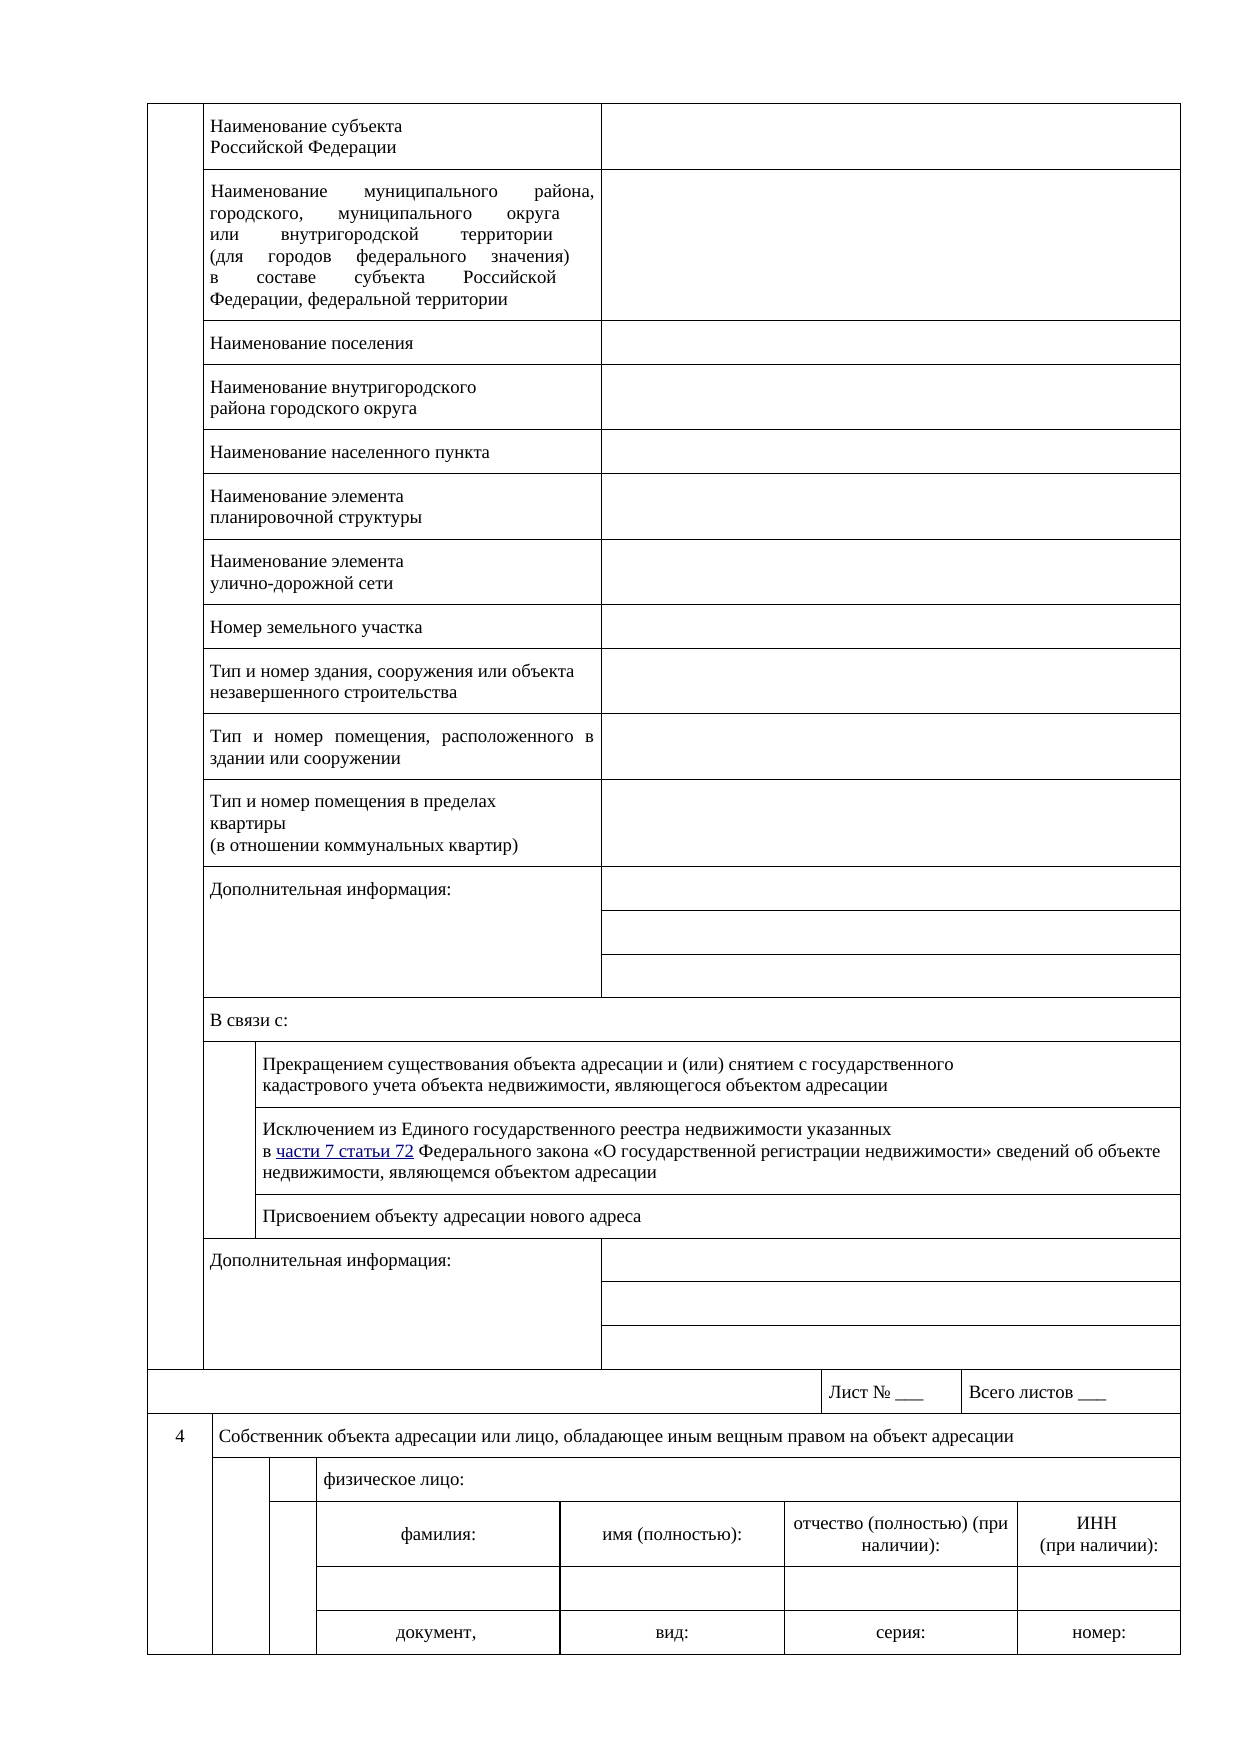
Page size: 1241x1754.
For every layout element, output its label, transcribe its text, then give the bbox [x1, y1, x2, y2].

table_cell [148, 104, 203, 1369]
table_cell имя (полностью): [561, 1502, 784, 1566]
table_cell Наименование элемента планировочной структуры [204, 474, 601, 539]
table_cell [785, 1567, 1017, 1610]
table_cell [602, 430, 1180, 473]
table_cell [602, 104, 1180, 168]
table_cell [602, 714, 1180, 779]
table_cell [602, 365, 1180, 429]
table_cell Наименование элемента улично-дорожной сети [204, 540, 601, 604]
table_cell Номер земельного участка [204, 605, 601, 648]
table_cell Собственник объекта адресации или лицо, обладающее иным вещным правом на объект адресации [213, 1414, 1180, 1457]
table_cell отчество (полностью) (при наличии): [785, 1502, 1017, 1566]
table_cell 4 [148, 1414, 212, 1654]
table_cell Прекращением существования объекта адресации и (или) снятием с государственного кадастрового учета объекта недвижимости, являющегося объектом адресации [256, 1042, 1180, 1107]
table_cell Присвоением объекту адресации нового адреса [256, 1195, 1180, 1237]
table_cell Тип и номер помещения в пределах квартиры (в отношении коммунальных квартир) [204, 780, 601, 866]
table_cell [602, 911, 1180, 953]
table_cell Дополнительная информация: [204, 867, 601, 997]
table_cell [602, 474, 1180, 539]
table_cell [602, 1326, 1180, 1369]
table_cell документ, [317, 1611, 559, 1654]
table_cell вид: [561, 1611, 784, 1654]
table_cell Тип и номер здания, сооружения или объекта незавершенного строительства [204, 649, 601, 713]
table_cell Наименование внутригородского района городского округа [204, 365, 601, 429]
table_cell фамилия: [317, 1502, 559, 1566]
table_cell Тип и номер помещения, расположенного в здании или сооружении [204, 714, 601, 779]
table_cell [270, 1458, 316, 1501]
table_cell [1018, 1567, 1180, 1610]
table_cell [602, 605, 1180, 648]
table_cell [317, 1567, 559, 1610]
table_cell Всего листов ___ [962, 1370, 1180, 1413]
table_cell [148, 1370, 821, 1413]
table_cell [602, 649, 1180, 713]
table_cell Наименование муниципального района, городского, муниципального округа или внутригородской территории (для городов федерального значения) в составе субъекта Российской Федерации, федеральной территории [204, 170, 601, 320]
table_cell [602, 540, 1180, 604]
table_cell ИНН (при наличии): [1018, 1502, 1180, 1566]
table_cell серия: [785, 1611, 1017, 1654]
table_cell [602, 1282, 1180, 1325]
table_cell [270, 1502, 316, 1654]
table_cell Наименование субъекта Российской Федерации [204, 104, 601, 168]
table_cell [602, 321, 1180, 364]
table_cell [602, 170, 1180, 320]
table_cell [213, 1458, 269, 1654]
table_cell В связи с: [204, 998, 1180, 1041]
table_cell [602, 780, 1180, 866]
table_cell физическое лицо: [317, 1458, 1180, 1501]
table_cell Исключением из Единого государственного реестра недвижимости указанных в части 7 статьи 72 Федерального закона «О государственной регистрации недвижимости» сведений об объекте недвижимости, являющемся объектом адресации [256, 1108, 1180, 1193]
table_cell Дополнительная информация: [204, 1239, 601, 1369]
table_cell [561, 1567, 784, 1610]
table_cell [204, 1042, 255, 1237]
table_cell [602, 1239, 1180, 1281]
table_cell номер: [1018, 1611, 1180, 1654]
table_cell [602, 867, 1180, 909]
table_cell Лист № ___ [822, 1370, 961, 1413]
table_cell Наименование поселения [204, 321, 601, 364]
table_cell Наименование населенного пункта [204, 430, 601, 473]
table_cell [602, 955, 1180, 997]
